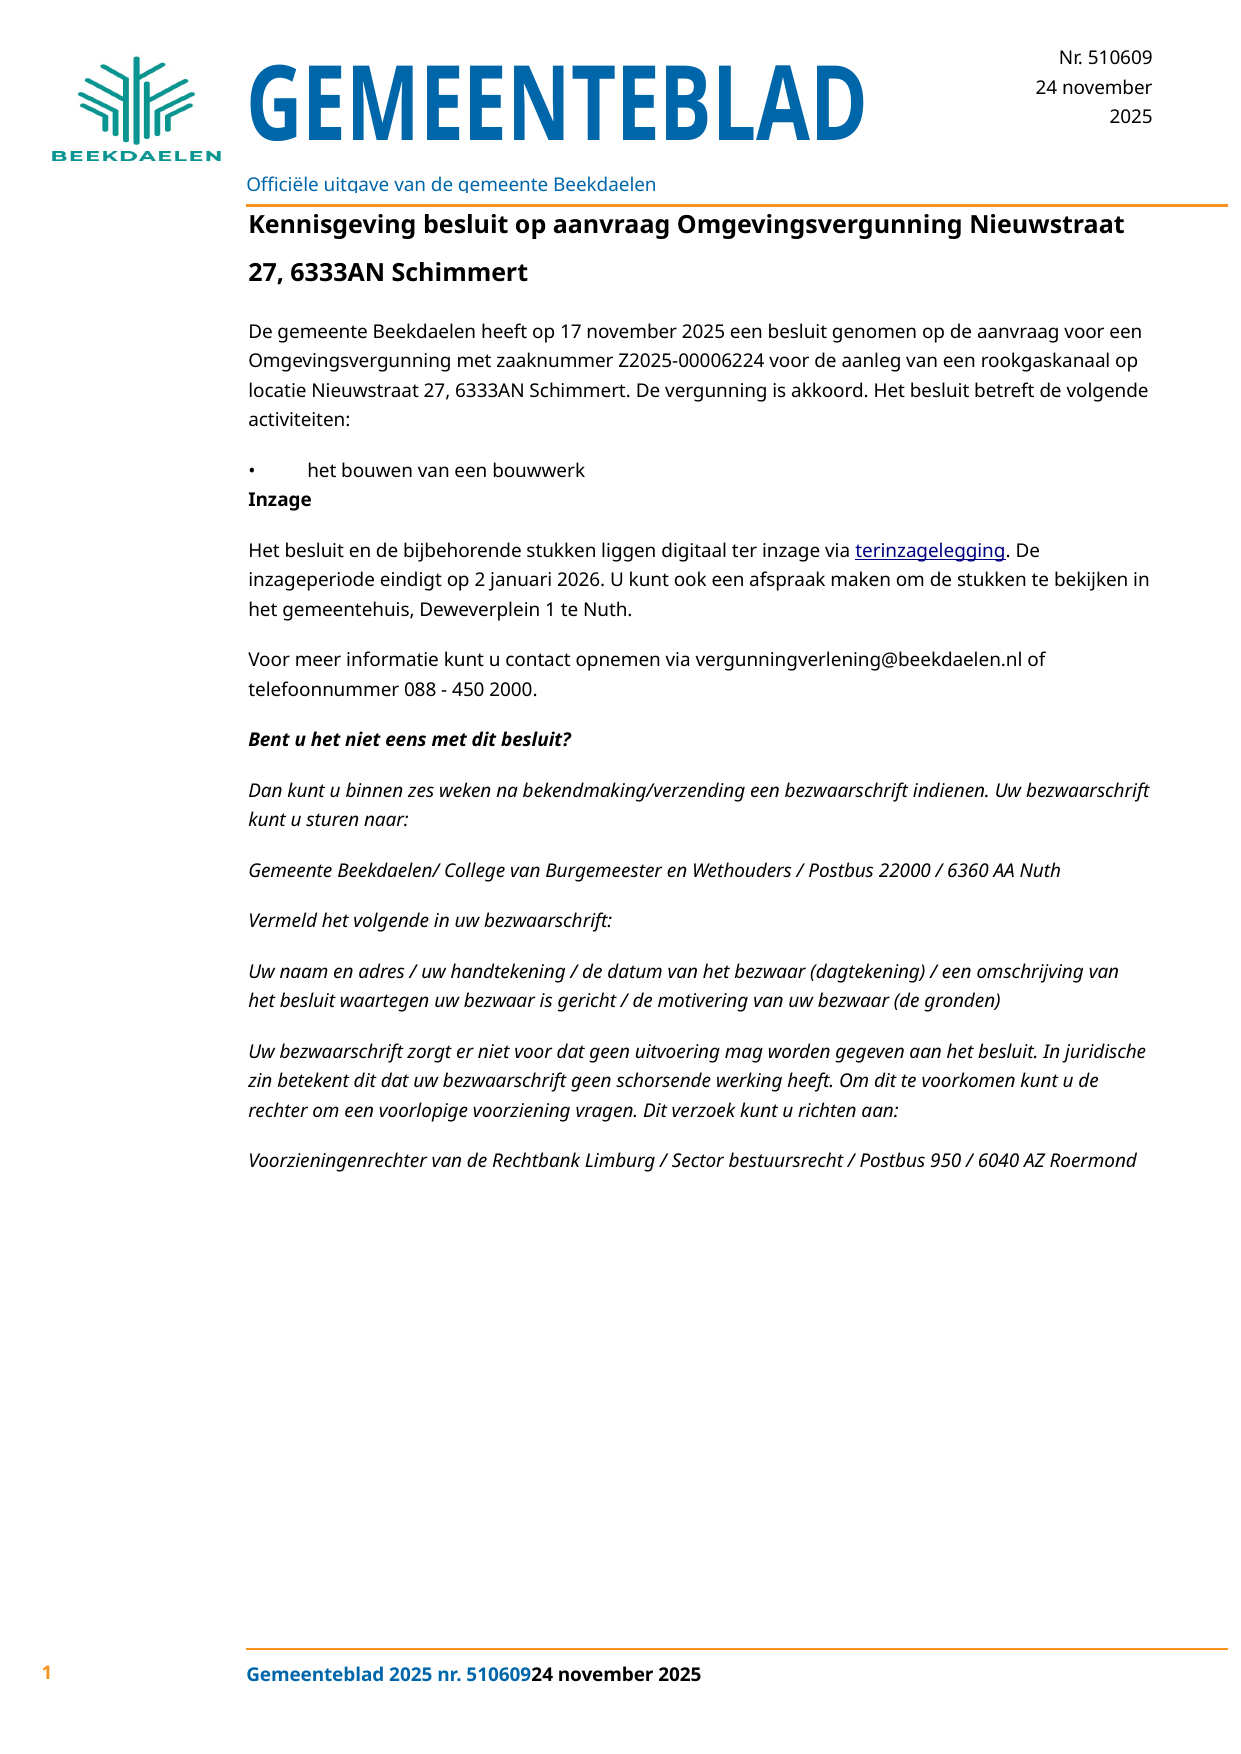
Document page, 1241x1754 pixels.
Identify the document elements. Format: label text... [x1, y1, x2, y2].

text Uw bezwaarschrift zorgt er niet voor dat geen uitvoering mag worden gegeven aan het besluit. In juridische zin betekent dit dat uw bezwaarschrift geen schorsende werking heeft. Om dit te voorkomen kunt u de rechter om een voorlopige voorziening vragen. Dit verzoek kunt u richten aan: [248, 1038, 1152, 1123]
text Voor meer informatie kunt u contact opnemen via vergunningverlening@beekdaelen.nl of telefoonnummer 088 - 450 2000. [248, 647, 1152, 702]
text Voorzieningenrechter van de Rechtbank Limburg / Sector bestuursrecht / Postbus 950 / 6040 AZ Roermond [248, 1147, 1152, 1173]
text Gemeente Beekdaelen/ College van Burgemeester en Wethouders / Postbus 22000 / 6360 AA Nuth [248, 857, 1152, 883]
text Bent u het niet eens met dit besluit? [248, 727, 1152, 752]
text De gemeente Beekdaelen heeft op 17 november 2025 een besluit genomen op de aanvraag voor een Omgevingsvergunning met zaaknummer Z2025-00006224 voor de aanleg van een rookgaskanaal op locatie Nieuwstraat 27, 6333AN Schimmert. De vergunning is akkoord. Het besluit betreft de volgende activiteiten: [248, 318, 1152, 432]
text Het besluit en de bijbehorende stukken liggen digitaal ter inzage via terinzagelegging. De inzageperiode eindigt op 2 januari 2026. U kunt ook een afspraak maken om de stukken te bekijken in het gemeentehuis, Deweverplein 1 te Nuth. [248, 537, 1152, 622]
picture [41, 47, 231, 172]
text Inzage [248, 487, 1152, 512]
text Kennisgeving besluit op aanvraag Omgevingsvergunning Nieuwstraat 27, 6333AN Schimmert [248, 207, 1152, 288]
text Dan kunt u binnen zes weken na bekendmaking/verzending een bezwaarschrift indienen. Uw bezwaarschrift kunt u sturen naar: [248, 777, 1152, 832]
list het bouwen van een bouwwerk [248, 457, 1152, 483]
text Uw naam en adres / uw handtekening / de datum van het bezwaar (dagtekening) / een omschrijving van het besluit waartegen uw bezwaar is gericht / de motivering van uw bezwaar (de gronden) [248, 958, 1152, 1013]
text Vermeld het volgende in uw bezwaarschrift: [248, 907, 1152, 933]
